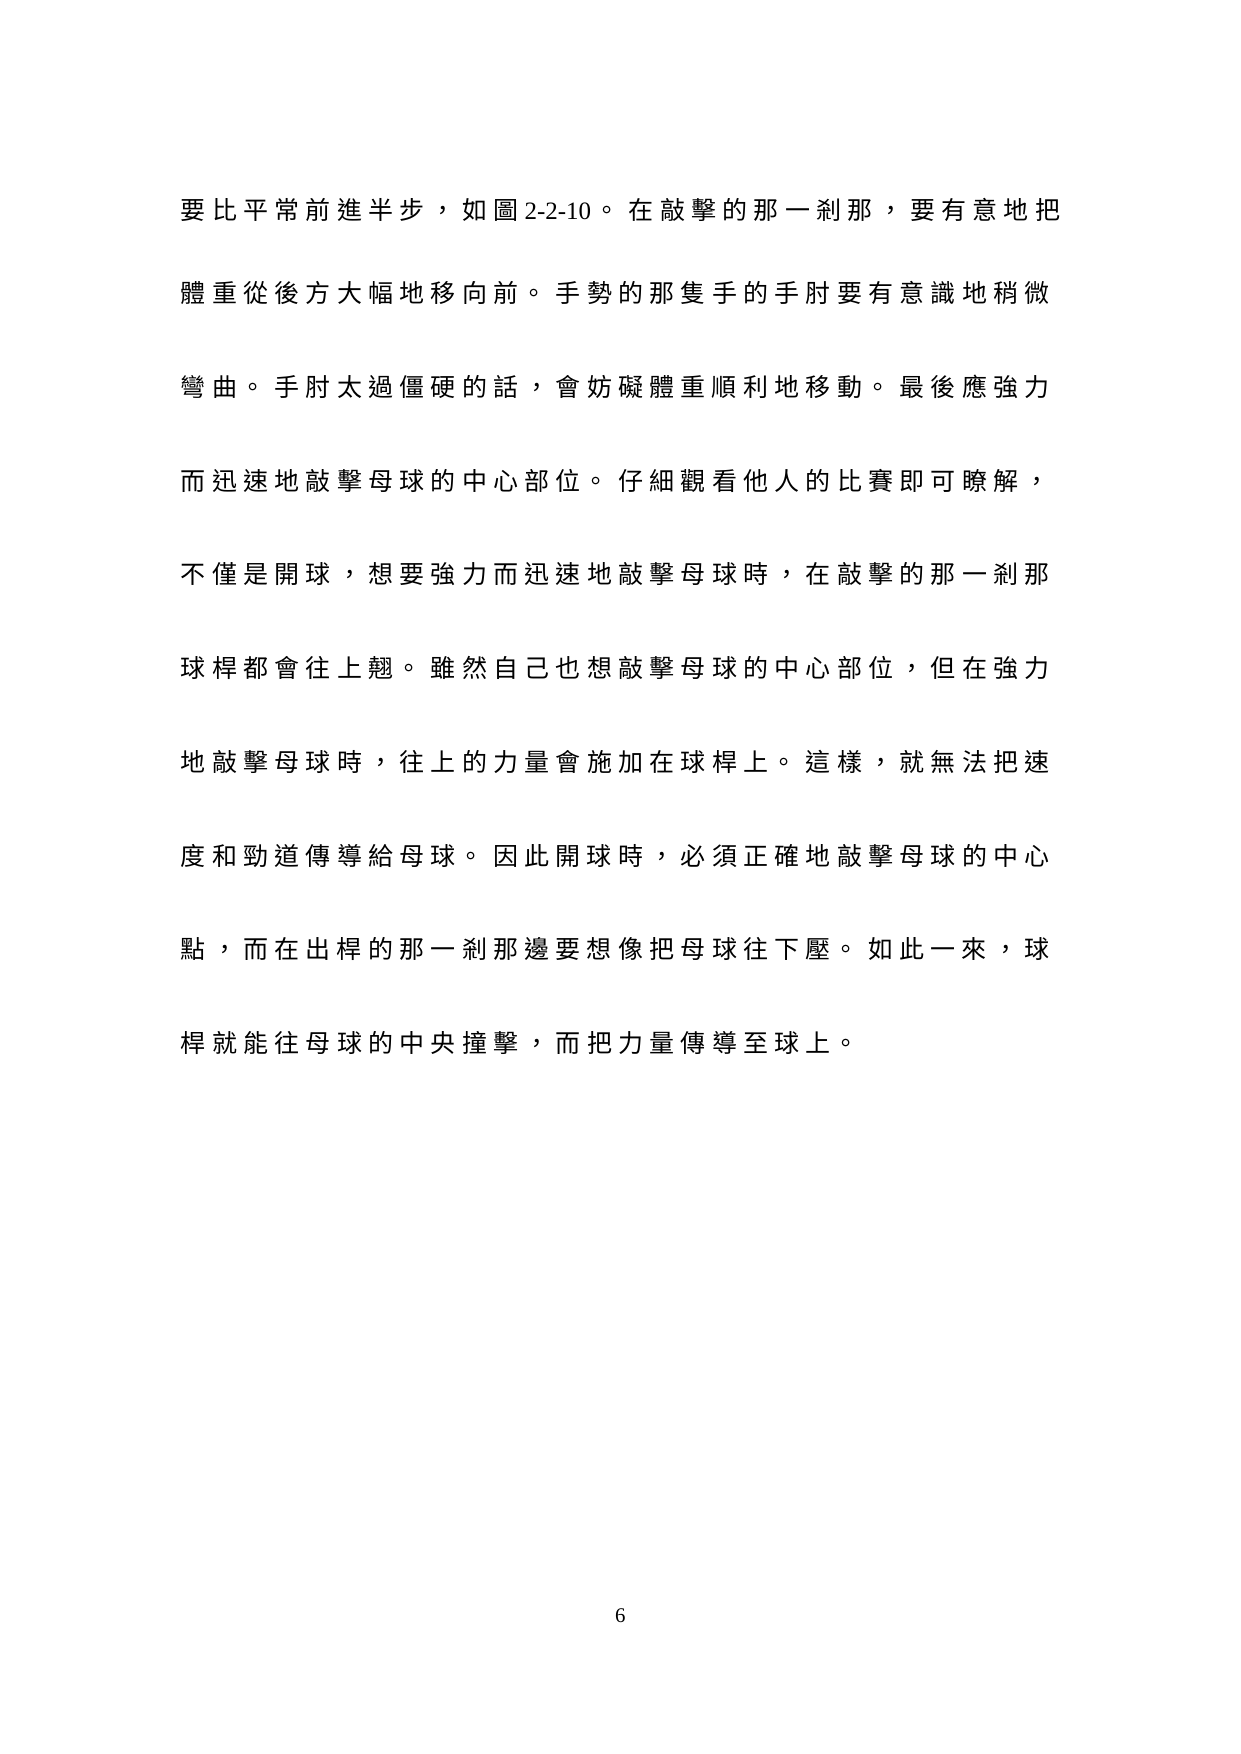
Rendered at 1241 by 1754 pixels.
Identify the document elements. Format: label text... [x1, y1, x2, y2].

text 要比平常前進半步，如圖2-2-10。在敲擊的那一剎那，要有意地把體重從後方大幅地移向前。手勢的那隻手的手肘要有意識地稍微彎曲。手肘太過僵硬的話，會妨礙體重順利地移動。最後應強力而迅速地敲擊母球的中心部位。仔細觀看他人的比賽即可瞭解，不僅是開球，想要強力而迅速地敲擊母球時，在敲擊的那一剎那球桿都會往上翹。雖然自己也想敲擊母球的中心部位，但在強力地敲擊母球時，往上的力量會施加在球桿上。這樣，就無法把速度和勁道傳導給母球。因此開球時，必須正確地敲擊母球的中心點，而在出桿的那一剎那邊要想像把母球往下壓。如此一來，球桿就能往母球的中央撞擊，而把力量傳導至球上。 [177, 156, 1063, 1063]
